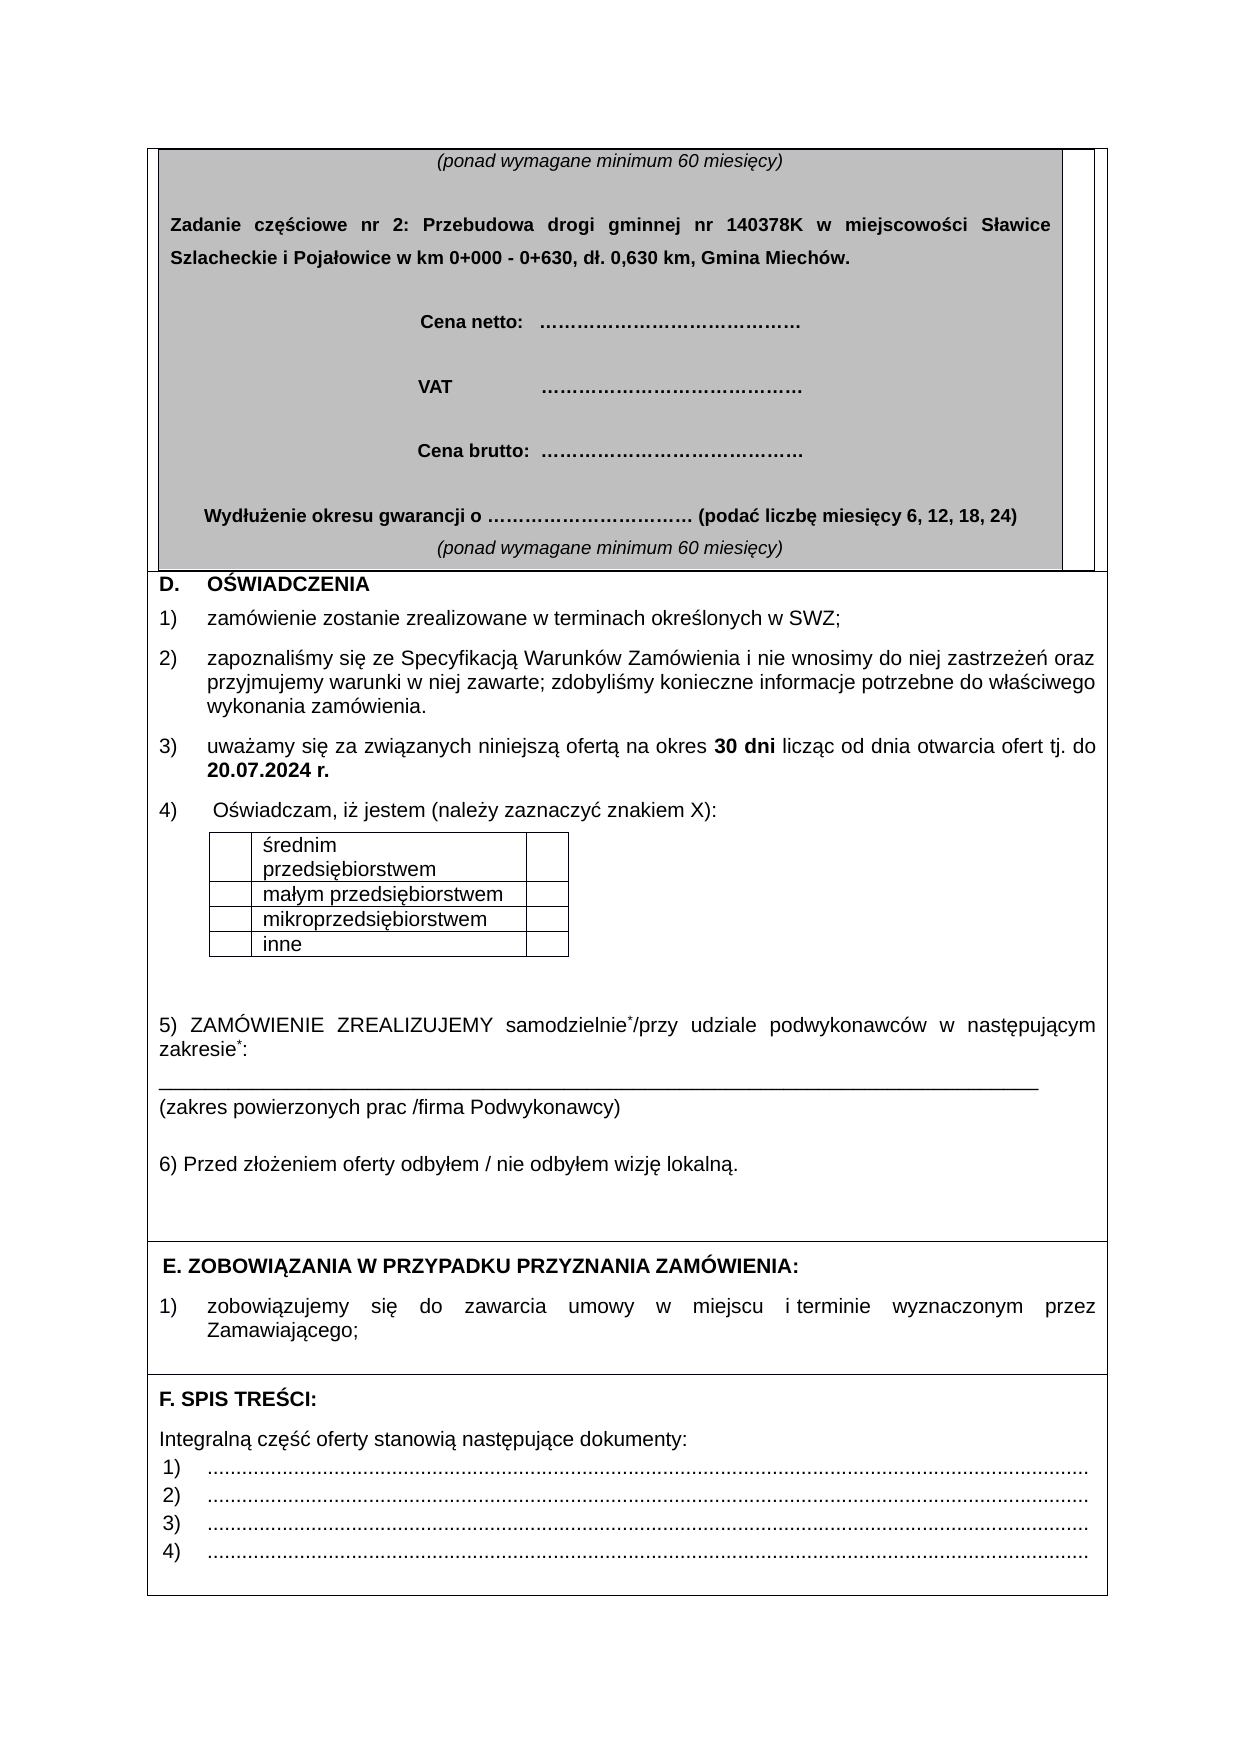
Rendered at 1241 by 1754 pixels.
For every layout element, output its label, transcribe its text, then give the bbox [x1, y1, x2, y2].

table_header [1063, 150, 1094, 569]
table_header [210, 833, 251, 881]
table_cell mikroprzedsiębiorstwem [252, 907, 526, 931]
table_cell E. ZOBOWIĄZANIA W PRZYPADKU PRZYZNANIA ZAMÓWIENIA: zobowiązujemy się do zawarcia umowy w miejscu i terminie wyznaczonym przez Zamawiającego; [148, 1242, 1107, 1374]
table_cell inne [252, 932, 526, 956]
table_cell CENA OFERTOWA: Niniejszym oferuję realizację przedmiotu zamówienia za CENĘ OFERTOWĄ KOSZTORYSOWĄ***nia za ŁĄCZNĄ CENĘ OFERTOWĄ**riumma w rozdziale III SIWZmacją o podstawie do dysponowania tymi osobami, konania zamówienia, a: [1095, 149, 1107, 571]
table_cell [210, 882, 251, 906]
table_header (ponad wymagane minimum 60 miesięcy) Zadanie częściowe nr 2: Przebudowa drogi gminnej nr 140378K w miejscowości Sławice Szlacheckie i Pojałowice w km 0+000 - 0+630, dł. 0,630 km, Gmina Miechów. Cena netto: …………………………………… VAT …………………………………… Cena brutto: …………………………………… Wydłużenie okresu gwarancji o …………………………… (podać liczbę miesięcy 6, 12, 18, 24) (ponad wymagane minimum 60 miesięcy) [159, 150, 1062, 569]
table_cell [210, 907, 251, 931]
table_cell [527, 907, 568, 931]
table_cell [527, 932, 568, 956]
table_cell małym przedsiębiorstwem [252, 882, 526, 906]
table_cell [527, 882, 568, 906]
table_header średnim przedsiębiorstwem [252, 833, 526, 881]
table_cell [210, 932, 251, 956]
table_header [527, 833, 568, 881]
table_cell OŚWIADCZENIA zamówienie zostanie zrealizowane w terminach określonych w SWZ; zapoznaliśmy się ze Specyfikacją Warunków Zamówienia i nie wnosimy do niej zastrzeżeń oraz przyjmujemy warunki w niej zawarte; zdobyliśmy konieczne informacje potrzebne do właściwego wykonania zamówienia. uważamy się za związanych niniejszą ofertą na okres 30 dni licząc od dnia otwarcia ofert tj. do 20.07.2024 r. Oświadczam, iż jestem (należy zaznaczyć znakiem X): 5) ZAMÓWIENIE ZREALIZUJEMY samodzielnie*/przy udziale podwykonawców w następującym zakresie*: ____________________________________________________________________________ (zakres powierzonych prac /firma Podwykonawcy) 6) Przed złożeniem oferty odbyłem / nie odbyłem wizję lokalną. [148, 572, 1107, 1241]
table_cell F. SPIS TREŚCI: Integralną część oferty stanowią następujące dokumenty: ......................................................................................................................................................... ......................................................................................................................................................... ......................................................................................................................................................... ......................................................................................................................................................... [148, 1375, 1107, 1595]
